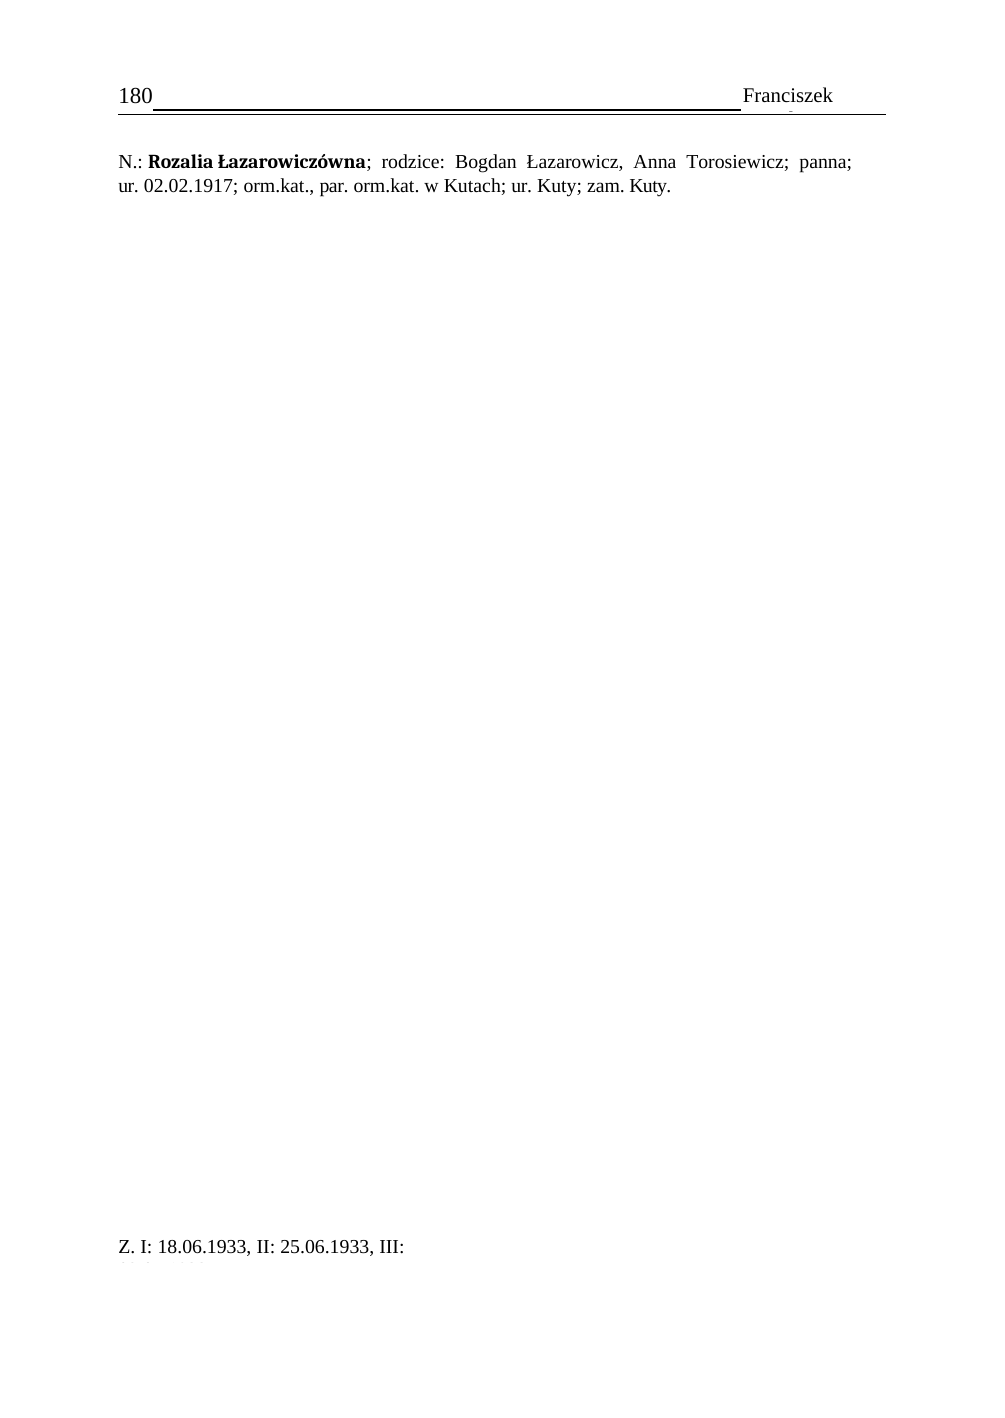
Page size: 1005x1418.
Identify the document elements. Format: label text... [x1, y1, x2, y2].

text N.: Rozalia Łazarowiczówna; rodzice: Bogdan Łazarowicz, Anna Torosiewicz; panna; ur. 02.02.1917; orm.kat., par. orm.kat. w Kutach; ur. Kuty; zam. Kuty. [118, 150, 876, 197]
